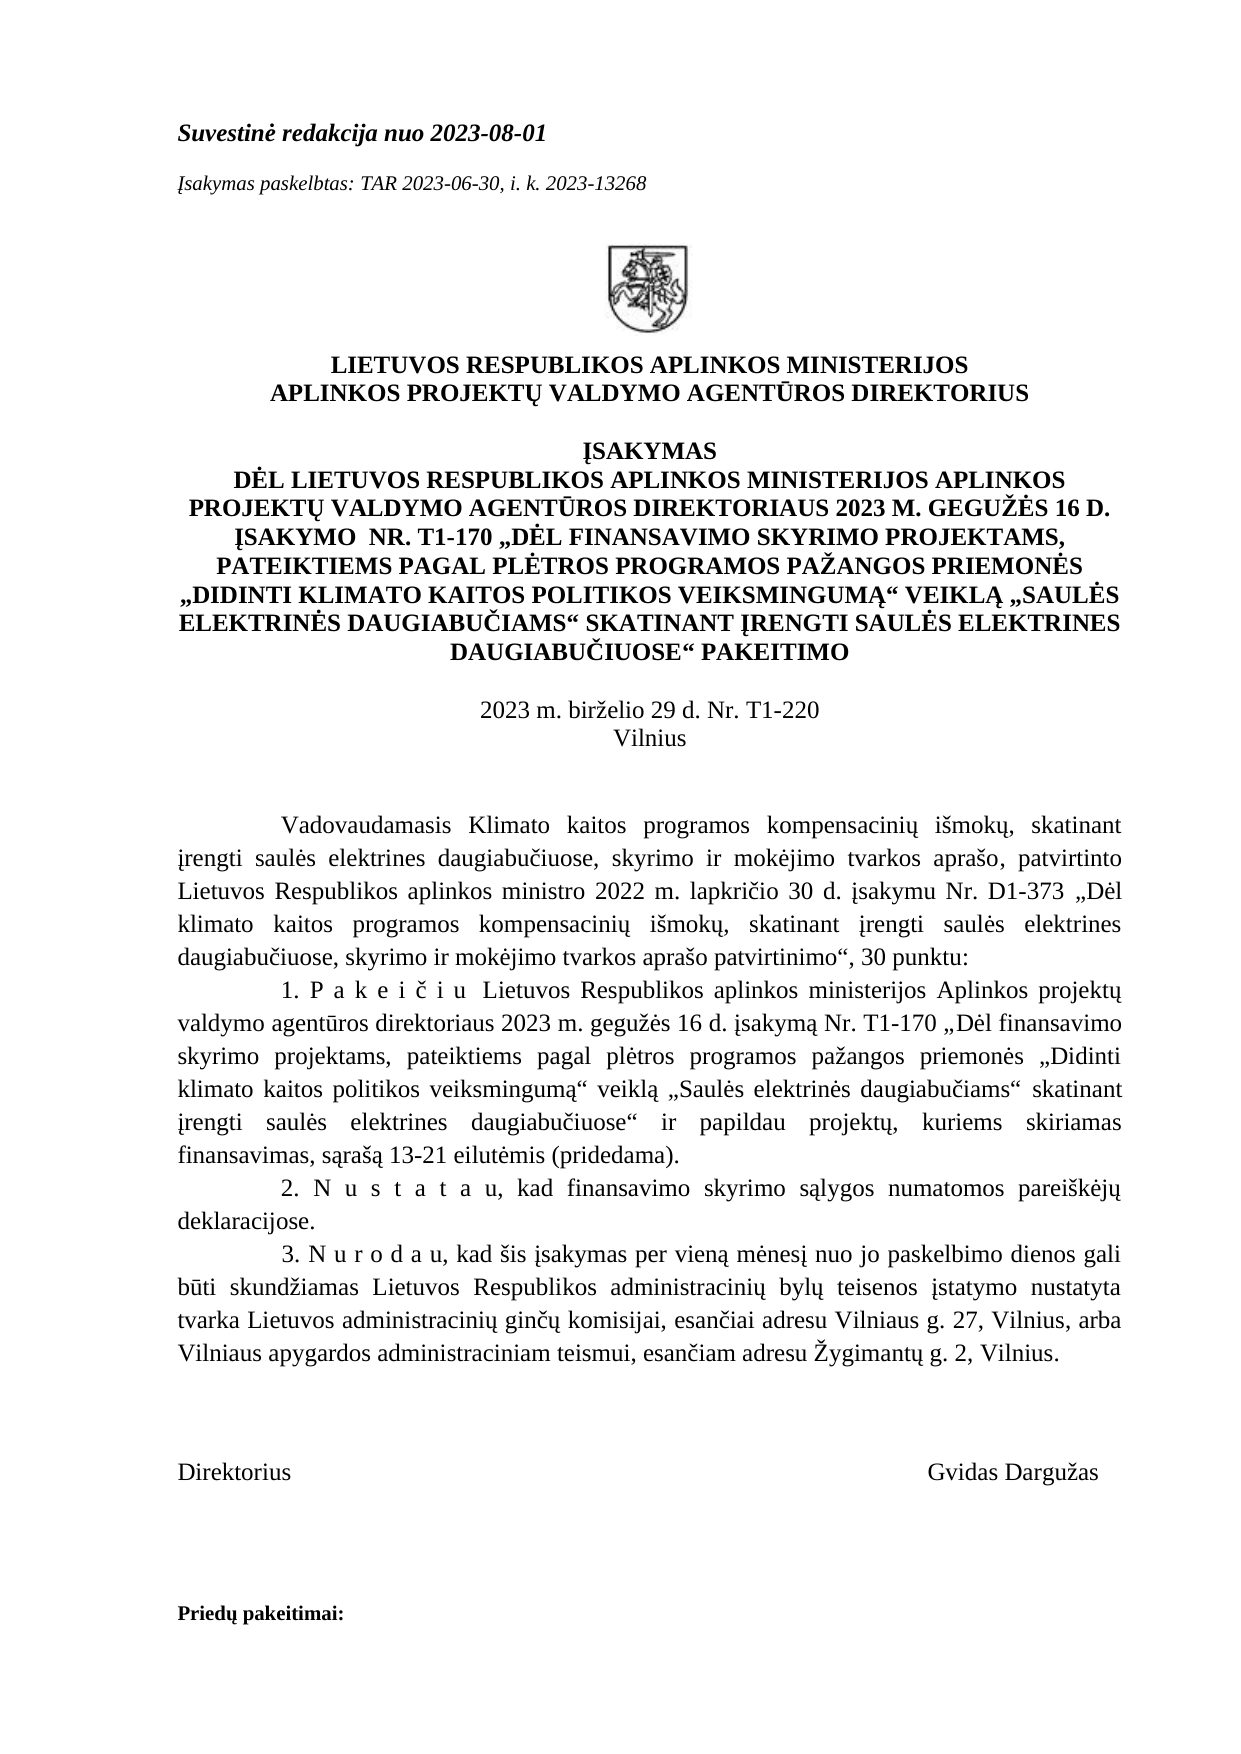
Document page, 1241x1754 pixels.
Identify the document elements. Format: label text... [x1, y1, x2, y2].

text APLINKOS PROJEKTŲ VALDYMO AGENTŪROS DIREKTORIUS [177, 378, 1122, 407]
text Direktorius Gvidas Dargužas [177, 1457, 1122, 1486]
text 3. N u r o d a u, kad šis įsakymas per vieną mėnesį nuo jo paskelbimo dienos gali būti skundžiamas Lietuvos Respublikos administracinių bylų teisenos įstatymo nustatyta tvarka Lietuvos administracinių ginčų komisijai, esančiai adresu Vilniaus g. 27, Vilnius, arba Vilniaus apygardos administraciniam teismui, esančiam adresu Žygimantų g. 2, Vilnius. [177, 1239, 1122, 1367]
text 2023 m. birželio 29 d. Nr. T1-220 [177, 695, 1122, 723]
text Priedų pakeitimai: [177, 1601, 1122, 1625]
text Suvestinė redakcija nuo 2023-08-01 [177, 118, 1122, 147]
text Įsakymas paskelbtas: TAR 2023-06-30, i. k. 2023-13268 [177, 171, 1122, 195]
text Vadovaudamasis Klimato kaitos programos kompensacinių išmokų, skatinant įrengti saulės elektrines daugiabučiuose, skyrimo ir mokėjimo tvarkos aprašo, patvirtinto Lietuvos Respublikos aplinkos ministro 2022 m. lapkričio 30 d. įsakymu Nr. D1-373 „Dėl klimato kaitos programos kompensacinių išmokų, skatinant įrengti saulės elektrines daugiabučiuose, skyrimo ir mokėjimo tvarkos aprašo patvirtinimo“, 30 punktu: [177, 810, 1122, 971]
text LIETUVOS RESPUBLIKOS APLINKOS MINISTERIJOS [177, 350, 1122, 378]
text Įsakymas [177, 436, 1122, 465]
text Vilnius [177, 723, 1122, 752]
text DĖL LIETUVOS RESPUBLIKOS APLINKOS MINISTERIJOS APLINKOS PROJEKTŲ VALDYMO AGENTŪROS DIREKTORIAUS 2023 M. GEGUŽĖS 16 D. ĮSAKYMO NR. T1-170 „DĖL FINANSAVIMO SKYRIMO PROJEKTAMS, PATEIKTIEMS PAGAL PLĖTROS PROGRAMOS PAŽANGOS PRIEMONĖS „DIDINTI KLIMATO KAITOS POLITIKOS VEIKSMINGUMĄ“ VEIKLĄ „SAULĖS ELEKTRINĖS DAUGIABUČIAMS“ SKATINANT ĮRENGTI SAULĖS ELEKTRINES DAUGIABUČIUOSE“ PAKEITIMO [177, 465, 1122, 666]
text 1. P a k e i č i u Lietuvos Respublikos aplinkos ministerijos Aplinkos projektų valdymo agentūros direktoriaus 2023 m. gegužės 16 d. įsakymą Nr. T1-170 „Dėl finansavimo skyrimo projektams, pateiktiems pagal plėtros programos pažangos priemonės „Didinti klimato kaitos politikos veiksmingumą“ veiklą „Saulės elektrinės daugiabučiams“ skatinant įrengti saulės elektrines daugiabučiuose“ ir papildau projektų, kuriems skiriamas finansavimas, sąrašą 13-21 eilutėmis (pridedama). [177, 975, 1122, 1169]
text 2. N u s t a t a u, kad finansavimo skyrimo sąlygos numatomos pareiškėjų deklaracijose. [177, 1173, 1122, 1235]
